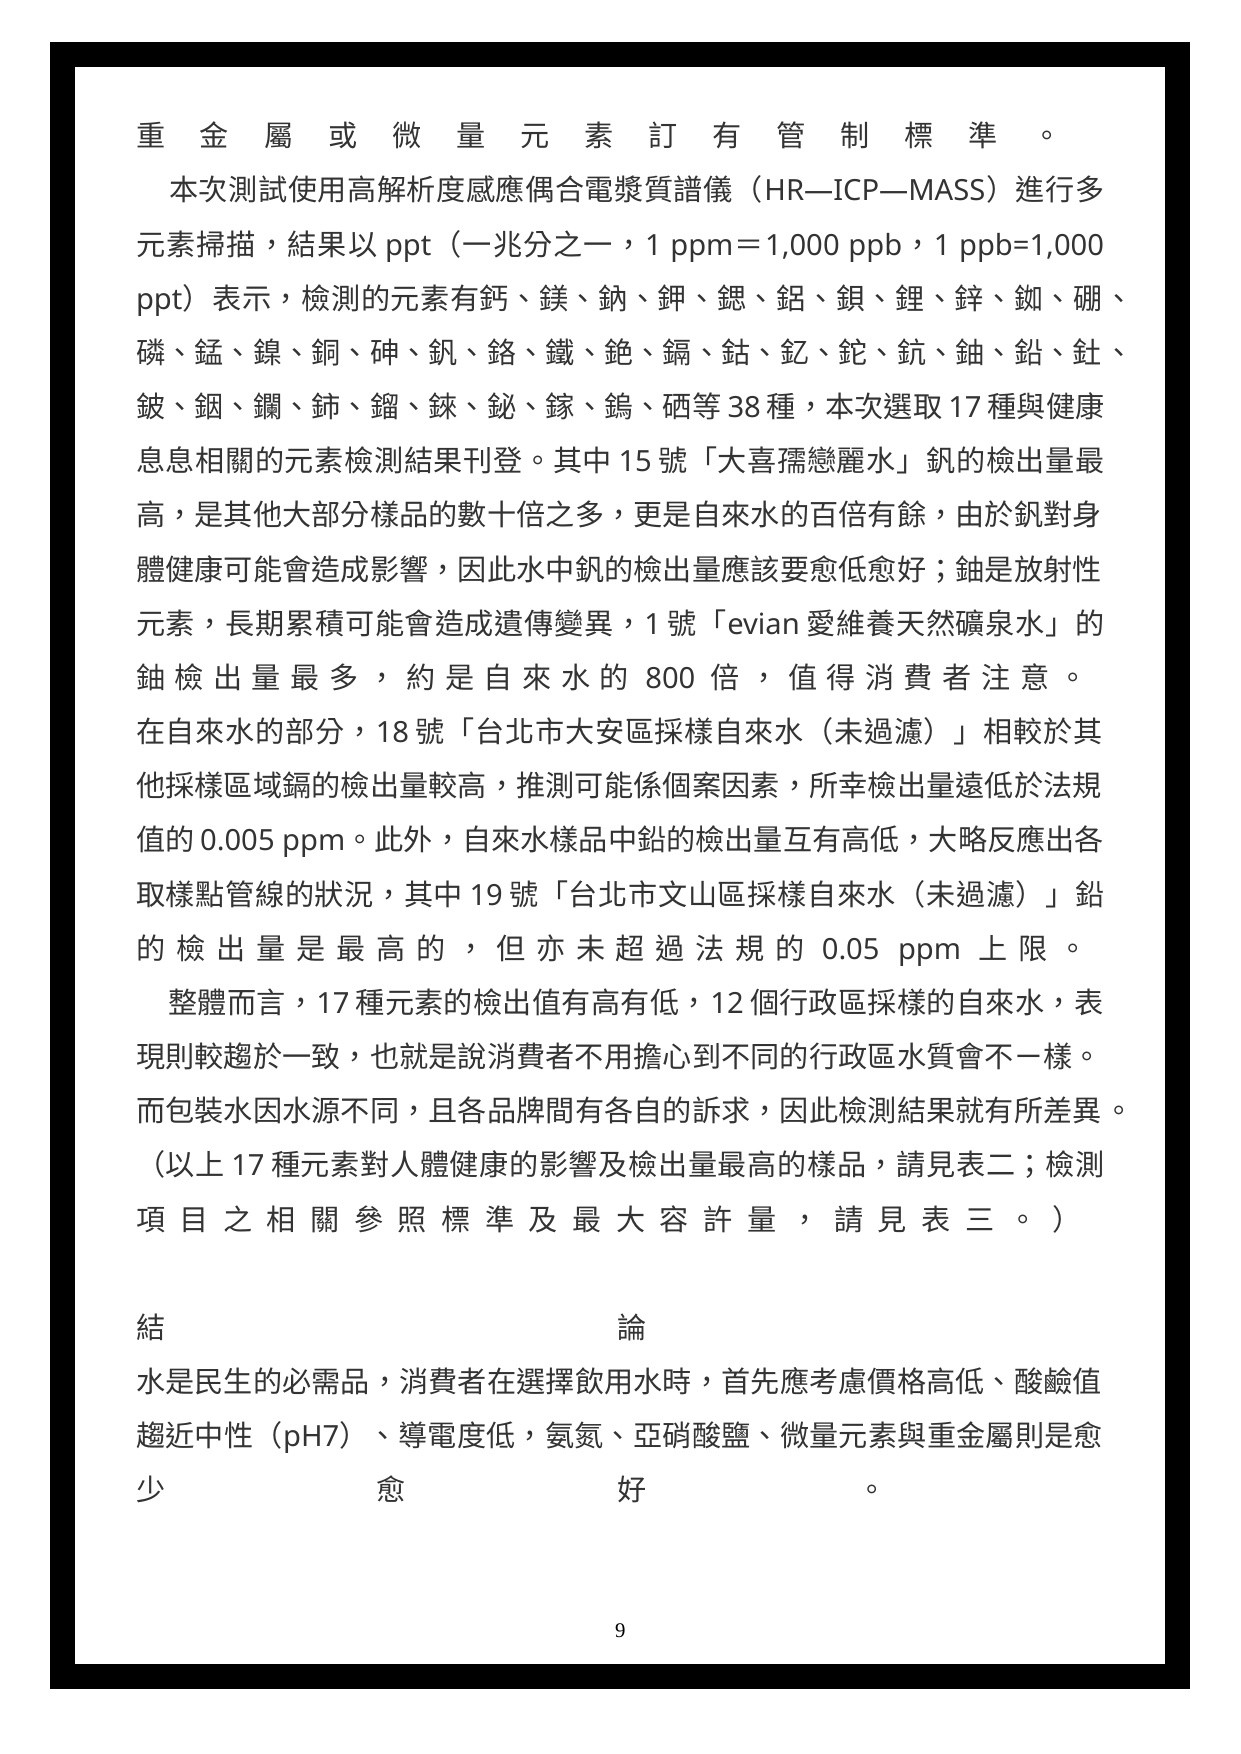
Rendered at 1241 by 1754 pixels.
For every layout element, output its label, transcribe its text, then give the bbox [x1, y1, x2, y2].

text 水是地球上含量最多的分子，是生物體內重要的組成成分，也是生物體的必需物質，人體中水占了70％，體內的水除了協助運送物質外，還有調節體溫、散失熱量的功用。 由於水是每個人每天的必需品，再加上科技的發展，使水的來源日趨多元化，市面上販售的包裝飲用水，來源包括了礦泉水、蒸餾水、海洋水、甚至使用自來水等；有國產的、也有進口的。為了提供消費者資訊，本會曾於消費者報導雜誌第320期（2007年12月出版）及323期（2008年3月出版）兩次報導包裝水，本次延續之前的報告，再度提供包裝水的資訊，並配合台北市12個行政區的自來水檢測結果，提供消費者更多元的資訊。 採樣 本次包裝水的採樣時間為民國96年10至11月間，地點為大台北地區的量販店、超市、百貨公司、便利商店等地，共計16件包裝水樣品；自來水的採樣地點則包括台北市12個行政區域內的住宅、辦公室、公共場所等處，共12個出水口未加裝過濾器的採樣點，合計本次包裝水與自來水樣品共28件。 調查及測試結果 1. 單價：包裝水價差22倍、最貴的比自來水貴8,000倍 本次測試的包裝水樣品，每公升單價介於5至110元之間，價差達22倍之多，單價最便宜的是5號「家樂福no.1純水」及6號「家樂福天然礦泉水」，單價最貴的是15號「大喜孺戀麗水」，每公升110元的單價約相當於兩個便當的金額。 而在同屬海洋水的樣品中，3號「海王子海洋深層水」每公升的單價為24元，而12號「DyDo MiU100％海洋深層水」每公升單價卻要78元，相差3倍多。 若以台北市自來水使用每度需付出13.24元來計算，每公升單價約為0.013元，與單價最便宜的包裝水每公升5元相比，相差接近400倍，若是與最貴的每公升110元相較，相差更是達到8,000多倍。 2. 酸鹼值：2件樣品的實測值與標示不符 參考環保署「飲用水水質標準」的規定，pH值的限制範圍為6.0至8.5之間（目前尚未針對包裝飲用水訂定酸鹼值標準）。 若水的酸鹼值太過偏酸性可能會使口感變酸；若酸鹼值太過偏鹼性，可能會影響水的適飲性。 本次測試發現，自來水的酸鹼值較趨近中性，平均表現較包裝水好；包裝水中4號「維大力純水」的標示pH值為7±1，但實測值不到6.0；5號「家樂福no.1純水」的情形亦同，標示pH值為6.0～8.0，但實測不到6.0，以上2家業者涉及違反《食品衛生管理法》第十九條第一項「對於食品、食品添加物或食品用洗潔劑所為之標示、宣傳或廣告，不得有不實、誇張或易生誤解之情形。」依同法第三十二條，可處新臺幣三萬元以上十五萬元以下罰鍰，一年內再次違反者，並得廢止其營業或工廠登記證照。 此外，16號「溫泉水99礦泉水」的pH值超過8.5，達到9.56，pH值9.56的水可能會影響適飲性。 而在3件海洋水樣品中，3號「海王子海洋深層水」（標示pH值6.5～8.0）、12號「DyDo MiU100％海洋深層水」（未標示pH值）、13號「Ocean Spring 萬家香海洋深層水」（標示pH值6.5～8.0）的pH值都不到7，是屬於中性偏酸的水。 3. 導電度：2件礦泉水的導電度比自來水低 導電度是表示水的導電性質，主要受到水中離子濃度及溫度的影響，通常導電度愈大表示水中離子含量愈多，由於大部分鹽類都可解離，因此導電度也可表示水中溶解固體的多寡，在飲用水方面，導電度太高水質會有鹹味，影響水的適飲性。 本次測試中，包裝水的導電度介於6至538 μS／cm（微西門／公分）之間，自來水的導電度則介於73.9至90 μS／cm之間，礦泉水中，6號「家樂福天然礦泉水」、11號「大潤發礦泉水」的導電度較一般自來水低，礦泉水導電度偏低，意味水中溶解固體或離子含量較低，亦即礦物質含量低，令人懷疑是否經過其它方式去除了礦物質成分，礦物質含量低的礦泉水，還能算是真正的礦泉水嗎？ 4. 營養鹽 營養鹽是判斷水質好壞的重要依據，營養鹽含量愈高表示水質受到的汙染愈嚴重，水體中的營養鹽，包括氮鹽（氨氮、亞硝酸鹽氮、硝酸鹽氮）等鹽類，營養鹽的來源可能是因為動物排泄物或動植物屍體、肥料等所產生的汙染物質進入水體，這些汙染物質分解時會先形成胺基酸，再轉變為氨氮、亞硝酸鹽氮及硝酸鹽氮存在水中。 （1）氨氮：一件樣品氨氮含量高達0.3 ppm 氨氮是評估水源是否遭受人為汙染的重要指標，水中存在高量的氨氮會引起味覺上的不愉快，影響適飲性，氨氮本身對人體並無太大危害，但在水質處理過程中，為除去氨氮的臭味而添加的氯，容易產生三鹵甲烷，對健康造成影響，人類的直腸癌、膀胱癌、大腸癌都被懷疑與三鹵甲烷有關。 「飲用水水質標準」及CNS「包裝飲用水」（CNS 12852）對游離氨氮的最大容許量為0.1 ppm，CNS「包裝礦泉水」（CNS 12700）則並未對氨氮作出規範。 經檢測，包裝水與自來水氨氮值的差異不大，值得注意的是16號「溫泉水99礦泉水」，其氨氮含量高達0.3 ppm（300 ppb），如參照「飲用水水質標準」及CNS「包裝飲用水」標準，已是標準值的3倍多。 （2）亞硝酸鹽氮：28件樣品均低於容許量 亞硝酸鹽氮是影響健康的物質，在好氧環境下亞硝酸菌群會將氨氮轉變成亞硝酸鹽氮，亞硝酸鹽氮容易再被轉變成硝酸鹽氮，高濃度的亞硝酸鹽氮容易引起心血管方面的疾病，「飲用水水質標準」及CNS「包裝飲用水」（CNS 12852）標準中，亞硝酸鹽氮的最大容許量為0.1 ppm；CNS包裝礦泉水（CNS 12700）標準中，亞硝酸鹽氮最大容許量為0.02 ppm。本次測試的28件樣品，皆低於容許量，包裝水與自來水樣品間則沒有顯著的差異。 （3）硝酸鹽氮：28件樣品均低於容許量 硝酸鹽氮為氮循環中硝化作用的最終產物，因此硝酸鹽氮可表示水體曾遭受汙染的程度。硝酸鹽氮進入人體後有部分會轉變為亞硝酸鹽，尤其出生後三個月內的嬰孩，能在消化道內將硝酸鹽完全轉換成亞硝酸鹽（成人及兒童約轉換10％），低濃度的亞硝酸鹽是發生藍嬰症的因子，因此硝酸鹽對三個月內嬰孩的危害最大。 「飲用水水質標準」、CNS 包裝飲用水（CNS 12852）及包裝礦泉水（CNS 12700）的標準中，硝酸鹽氮最大容許量皆為10 ppm。28件樣品經測試後發現，皆低於容許量，包裝水樣品的硝酸鹽氮檢出值互有高低，相較之下自來水樣品的檢出值較一致，接近中間值。 5. 元素分析 水中的重金屬或微量元素含量如果太高，往往會對水中生物造成危害，或可能經由食物鏈的生物累積現象，對人體產生毒害，因此，飲用水中針對部分重金屬或微量元素訂有管制標準。 本次測試使用高解析度感應偶合電漿質譜儀（HR—ICP—MASS）進行多元素掃描，結果以ppt（一兆分之一，1 ppm＝1,000 ppb，1 ppb=1,000 ppt）表示，檢測的元素有鈣、鎂、鈉、鉀、鍶、鋁、鋇、鋰、鋅、銣、硼、磷、錳、鎳、銅、砷、釩、鉻、鐵、銫、鎘、鈷、釔、鉈、鈧、鈾、鉛、釷、鈹、銦、鑭、鈰、鎦、錸、鉍、鎵、鎢、硒等38種，本次選取17種與健康息息相關的元素檢測結果刊登。其中15號「大喜孺戀麗水」釩的檢出量最高，是其他大部分樣品的數十倍之多，更是自來水的百倍有餘，由於釩對身體健康可能會造成影響，因此水中釩的檢出量應該要愈低愈好；鈾是放射性元素，長期累積可能會造成遺傳變異，1號「evian愛維養天然礦泉水」的鈾檢出量最多，約是自來水的800倍，值得消費者注意。 在自來水的部分，18號「台北市大安區採樣自來水（未過濾）」相較於其他採樣區域鎘的檢出量較高，推測可能係個案因素，所幸檢出量遠低於法規值的0.005 ppm。此外，自來水樣品中鉛的檢出量互有高低，大略反應出各取樣點管線的狀況，其中19號「台北市文山區採樣自來水（未過濾）」鉛的檢出量是最高的，但亦未超過法規的0.05 ppm上限。 整體而言，17種元素的檢出值有高有低，12個行政區採樣的自來水，表現則較趨於一致，也就是說消費者不用擔心到不同的行政區水質會不ㄧ樣。而包裝水因水源不同，且各品牌間有各自的訴求，因此檢測結果就有所差異。（以上17種元素對人體健康的影響及檢出量最高的樣品，請見表二；檢測項目之相關參照標準及最大容許量，請見表三。） 結論 水是民生的必需品，消費者在選擇飲用水時，首先應考慮價格高低、酸鹼值趨近中性（pH7）、導電度低，氨氮、亞硝酸鹽、微量元素與重金屬則是愈少愈好。 1. 不需要特別補充礦物質 喝水單純是為了補充身體水分，消費者應有正確的認知，不應該過度解讀為補充礦物質的方式，或調整體質的手段，消費者不需要認為喝水會有其他附加的功能，廠商也不應該使用讓消費者產生多餘期待的促銷用語，只要飲食正常，就不需過度擔心礦物質或微量元素缺乏。 2. 水塔應定期清洗、避免藥劑殘留 由本次測試結果來看，台北市的自來水酸鹼值趨近中性、單價便宜，表現的確較佳，雖然有某些採樣點的自來水中單一元素含量是全數樣品中最高的，但較有可能是水池水塔或管線因素所造成，因為自來水是經由管線輸送至家中，除老舊管線可能造成水質劣化外，住宅蓄水池水塔長期處在潮濕的環境下，如果未定期加以清洗，將會成為水質劣化汙染的隱憂。此外，在清潔過程中，還需注意避免清洗藥劑的殘留，以免愈洗愈髒，再次汙染水質。 自來水無需包裝、扭開水龍頭就有；而包裝水多了運送及包裝的支出，售價比自來水高出許多，但是售價不等於品質，再加上有些包裝水也是使用自來水加以處理再包裝而產生的。因此，提供安全、衛生無虞的自來水，是水公司基本的責任；如果自來水水質讓消費者無法產生信心、反而花大錢買水來飲用，豈不是本末倒置？ 水是攸關國家民生的必需品，在提供安全、衛生無虞的自來水前提下，水公司應更積極的思考飲用水水質的提升及自來水管線的汰換，以滿足消費者更高層次的要求與渴望。 [136, 103, 1104, 1512]
